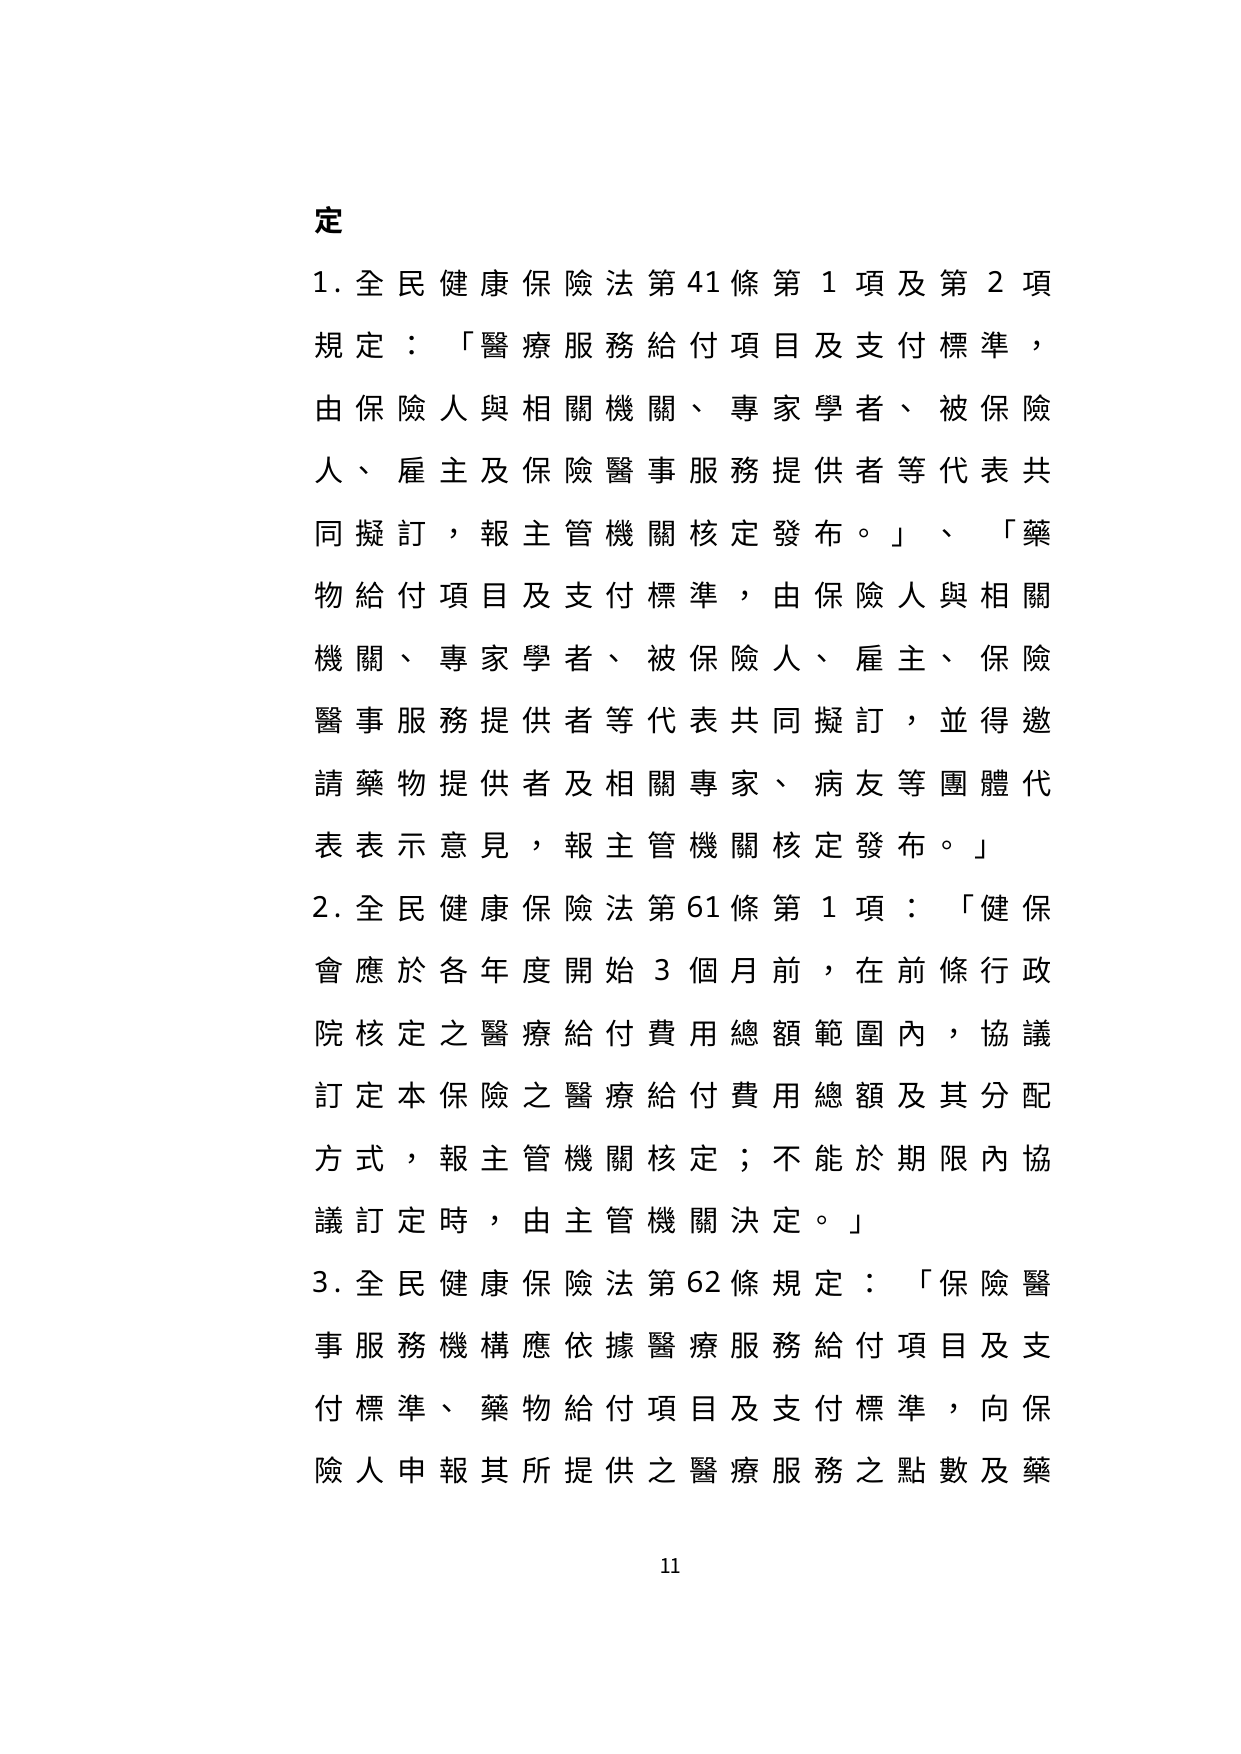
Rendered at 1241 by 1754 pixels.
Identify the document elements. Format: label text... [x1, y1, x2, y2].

text 3.全民健康保險法第62條規定：「保險醫事服務機構應依據醫療服務給付項目及支付標準、藥物給付項目及支付標準，向保險人申報其所提供之醫療服務之點數及藥 [271, 1240, 1058, 1490]
text 定 [242, 177, 1058, 240]
text 2.全民健康保險法第61條第1項：「健保會應於各年度開始3個月前，在前條行政院核定之醫療給付費用總額範圍內，協議訂定本保險之醫療給付費用總額及其分配方式，報主管機關核定；不能於期限內協議訂定時，由主管機關決定。」 [271, 865, 1058, 1240]
text 1.全民健康保險法第41條第1項及第2項規定：「醫療服務給付項目及支付標準，由保險人與相關機關、專家學者、被保險人、雇主及保險醫事服務提供者等代表共同擬訂，報主管機關核定發布。」、「藥物給付項目及支付標準，由保險人與相關機關、專家學者、被保險人、雇主、保險醫事服務提供者等代表共同擬訂，並得邀請藥物提供者及相關專家、病友等團體代表表示意見，報主管機關核定發布。」 [271, 240, 1058, 865]
